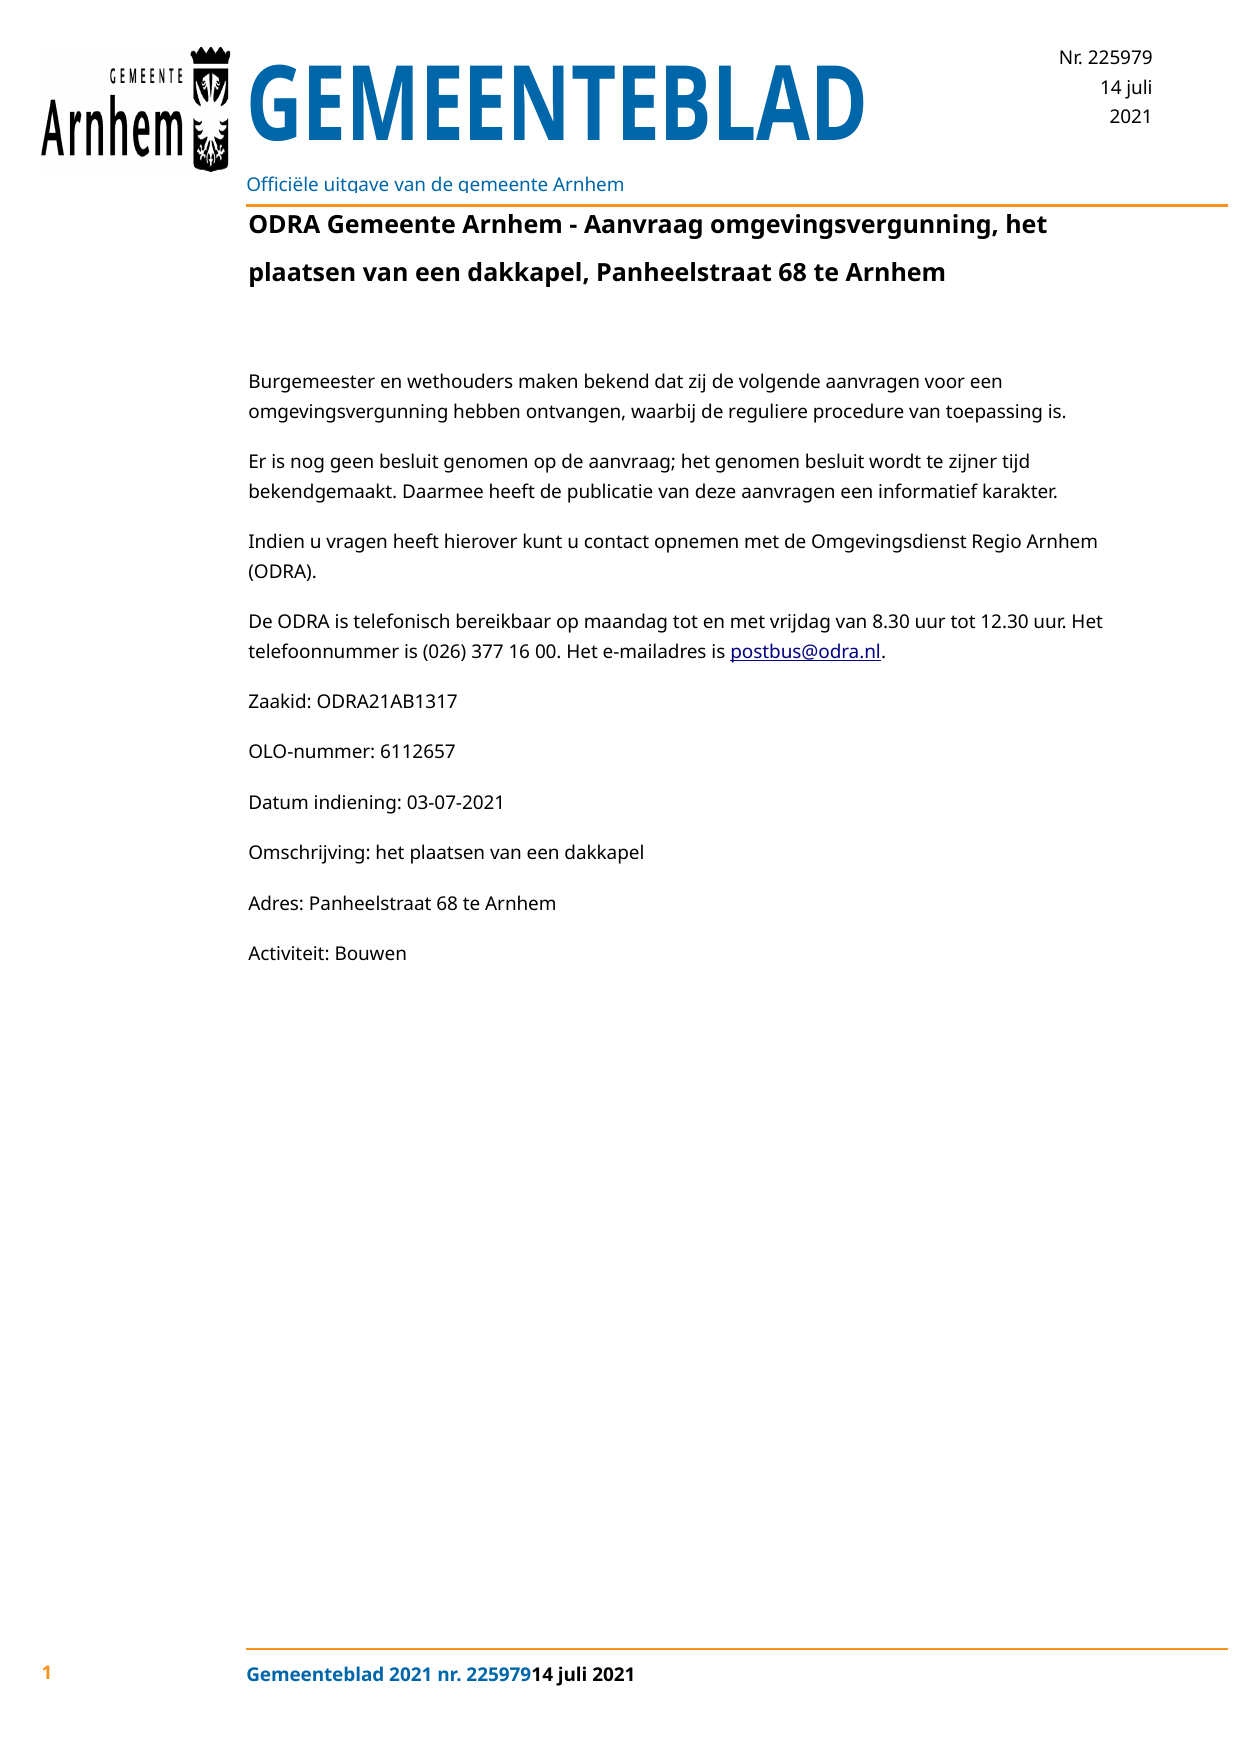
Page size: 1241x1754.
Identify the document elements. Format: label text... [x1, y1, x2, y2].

text Zaakid: ODRA21AB1317 [248, 688, 1152, 714]
text Activiteit: Bouwen [248, 940, 1152, 966]
text ODRA Gemeente Arnhem - Aanvraag omgevingsvergunning, het plaatsen van een dakkapel, Panheelstraat 68 te Arnhem [248, 207, 1152, 288]
picture [41, 47, 231, 172]
text Indien u vragen heeft hierover kunt u contact opnemen met de Omgevingsdienst Regio Arnhem (ODRA). [248, 528, 1152, 584]
text De ODRA is telefonisch bereikbaar op maandag tot en met vrijdag van 8.30 uur tot 12.30 uur. Het telefoonnummer is (026) 377 16 00. Het e-mailadres is postbus@odra.nl. [248, 608, 1152, 664]
text Omschrijving: het plaatsen van een dakkapel [248, 839, 1152, 865]
text OLO-nummer: 6112657 [248, 739, 1152, 764]
text Burgemeester en wethouders maken bekend dat zij de volgende aanvragen voor een omgevingsvergunning hebben ontvangen, waarbij de reguliere procedure van toepassing is. [248, 368, 1152, 424]
text Er is nog geen besluit genomen op de aanvraag; het genomen besluit wordt te zijner tijd bekendgemaakt. Daarmee heeft de publicatie van deze aanvragen een informatief karakter. [248, 448, 1152, 504]
text Adres: Panheelstraat 68 te Arnhem [248, 890, 1152, 916]
text Datum indiening: 03-07-2021 [248, 789, 1152, 815]
